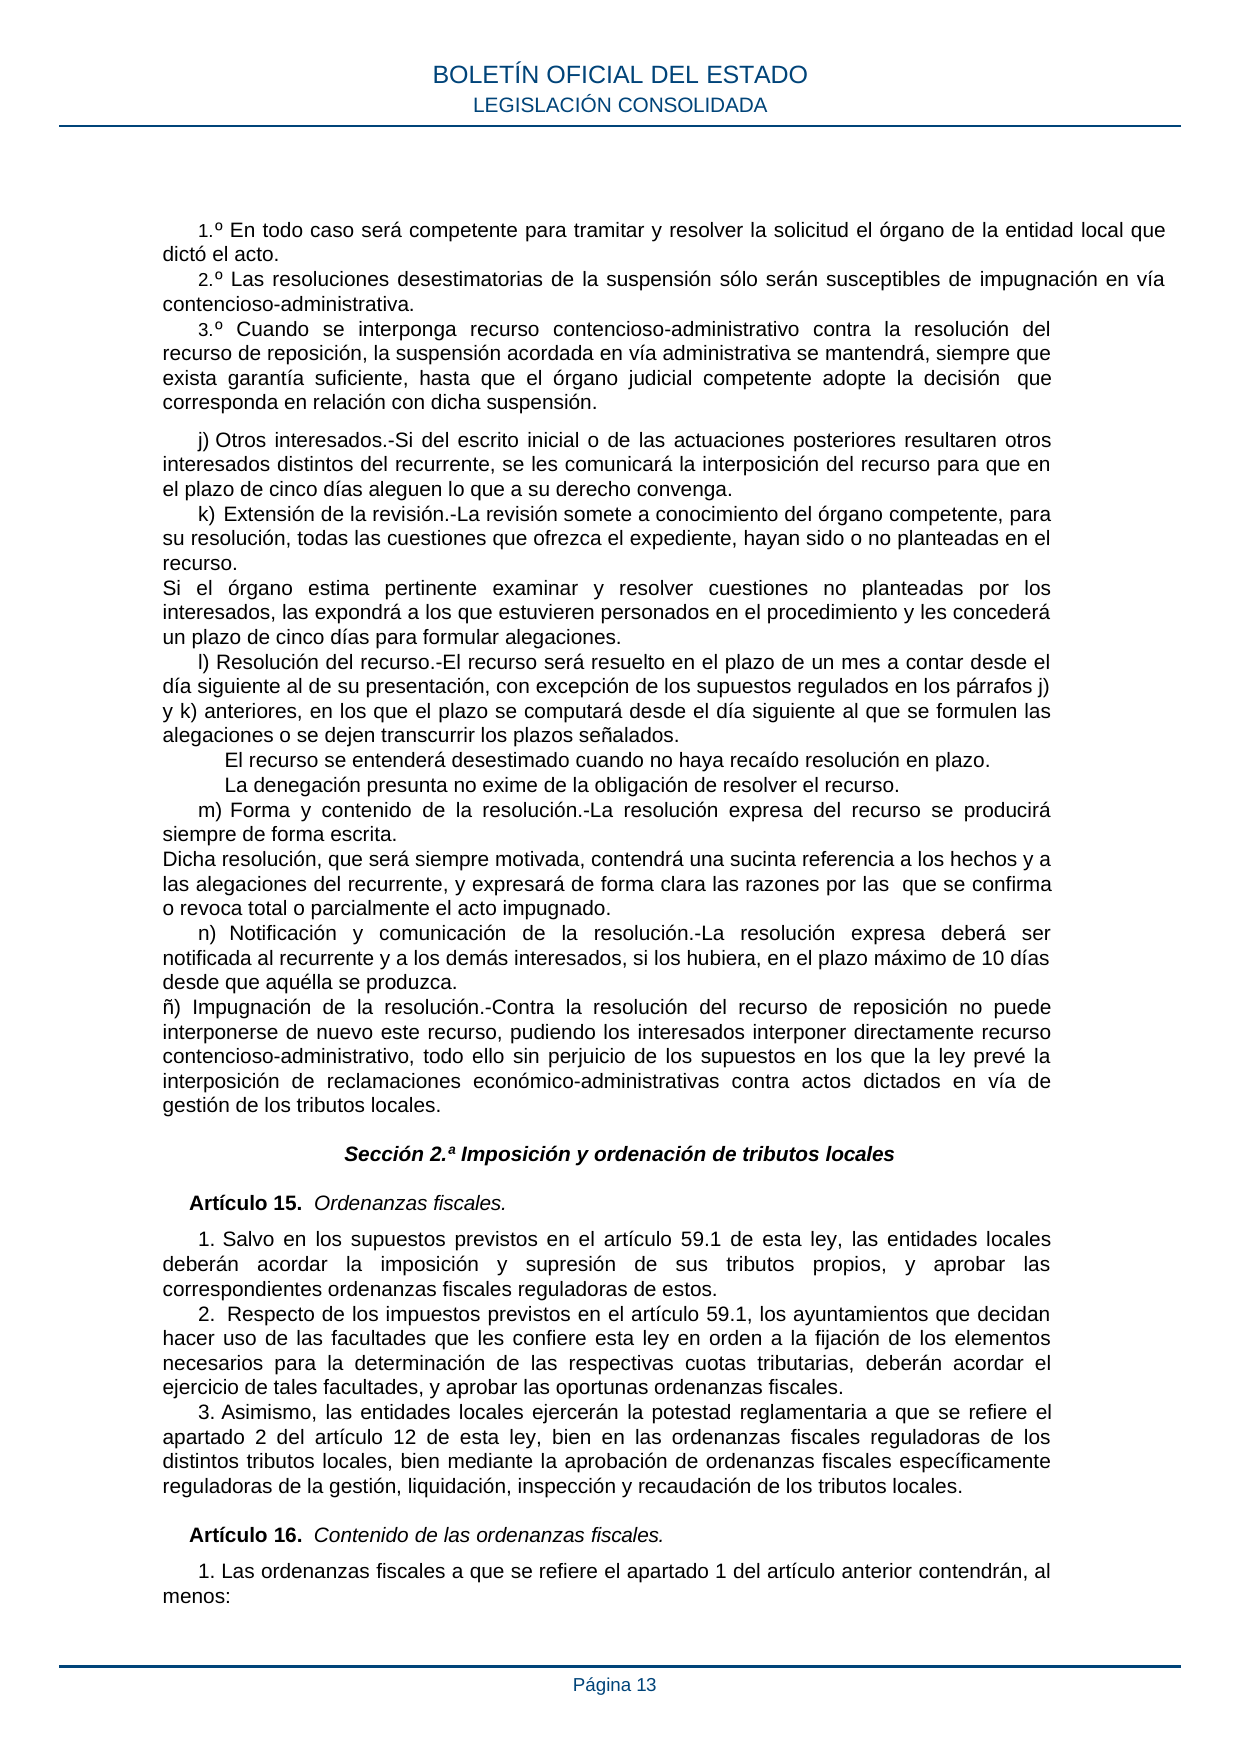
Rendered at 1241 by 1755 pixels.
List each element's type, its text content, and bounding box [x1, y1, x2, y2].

list º Cuando se interponga recurso contencioso-administrativo contra la resolución del recurso de reposición, la suspensión acordada en vía administrativa se mantendrá, siempre que exista garantía suficiente, hasta que el órgano judicial competente adopte la decisión que corresponda en relación con dicha suspensión. [162, 316, 1052, 414]
text Artículo 16. Contenido de las ordenanzas fiscales. [189, 1522, 1167, 1546]
list Otros interesados.-Si del escrito inicial o de las actuaciones posteriores resultaren otros interesados distintos del recurrente, se les comunicará la interposición del recurso para que en el plazo de cinco días aleguen lo que a su derecho convenga. [162, 427, 1052, 501]
list Notificación y comunicación de la resolución.-La resolución expresa deberá ser notificada al recurrente y a los demás interesados, si los hubiera, en el plazo máximo de 10 días desde que aquélla se produzca. [162, 921, 1052, 994]
text El recurso se entenderá desestimado cuando no haya recaído resolución en plazo. La denegación presunta no exime de la obligación de resolver el recurso. [224, 748, 991, 797]
text Si el órgano estima pertinente examinar y resolver cuestiones no planteadas por los interesados, las expondrá a los que estuvieren personados en el procedimiento y les concederá un plazo de cinco días para formular alegaciones. [162, 576, 1052, 649]
list º Las resoluciones desestimatorias de la suspensión sólo serán susceptibles de impugnación en vía contencioso-administrativa. [162, 267, 1167, 316]
list Salvo en los supuestos previstos en el artículo 59.1 de esta ley, las entidades locales deberán acordar la imposición y supresión de sus tributos propios, y aprobar las correspondientes ordenanzas fiscales reguladoras de estos. [162, 1227, 1052, 1300]
list Asimismo, las entidades locales ejercerán la potestad reglamentaria a que se refiere el apartado 2 del artículo 12 de esta ley, bien en las ordenanzas fiscales reguladoras de los distintos tributos locales, bien mediante la aprobación de ordenanzas fiscales específicamente reguladoras de la gestión, liquidación, inspección y recaudación de los tributos locales. [162, 1400, 1052, 1498]
subtitle Sección 2.ª Imposición y ordenación de tributos locales [344, 1142, 1167, 1166]
list º En todo caso será competente para tramitar y resolver la solicitud el órgano de la entidad local que dictó el acto. [162, 218, 1167, 266]
list Resolución del recurso.-El recurso será resuelto en el plazo de un mes a contar desde el día siguiente al de su presentación, con excepción de los supuestos regulados en los párrafos j) y k) anteriores, en los que el plazo se computará desde el día siguiente al que se formulen las alegaciones o se dejen transcurrir los plazos señalados. [162, 649, 1052, 747]
text Dicha resolución, que será siempre motivada, contendrá una sucinta referencia a los hechos y a las alegaciones del recurrente, y expresará de forma clara las razones por las que se confirma o revoca total o parcialmente el acto impugnado. [162, 847, 1052, 920]
list Extensión de la revisión.-La revisión somete a conocimiento del órgano competente, para su resolución, todas las cuestiones que ofrezca el expediente, hayan sido o no planteadas en el recurso. [162, 502, 1052, 575]
list Las ordenanzas fiscales a que se refiere el apartado 1 del artículo anterior contendrán, al menos: [162, 1559, 1052, 1608]
list Forma y contenido de la resolución.-La resolución expresa del recurso se producirá siempre de forma escrita. [162, 798, 1052, 846]
text Artículo 15. Ordenanzas fiscales. [189, 1191, 1167, 1214]
text ñ) Impugnación de la resolución.-Contra la resolución del recurso de reposición no puede interponerse de nuevo este recurso, pudiendo los interesados interponer directamente recurso contencioso-administrativo, todo ello sin perjuicio de los supuestos en los que la ley prevé la interposición de reclamaciones económico-administrativas contra actos dictados en vía de gestión de los tributos locales. [162, 995, 1052, 1117]
list Respecto de los impuestos previstos en el artículo 59.1, los ayuntamientos que decidan hacer uso de las facultades que les confiere esta ley en orden a la fijación de los elementos necesarios para la determinación de las respectivas cuotas tributarias, deberán acordar el ejercicio de tales facultades, y aprobar las oportunas ordenanzas fiscales. [162, 1301, 1052, 1399]
